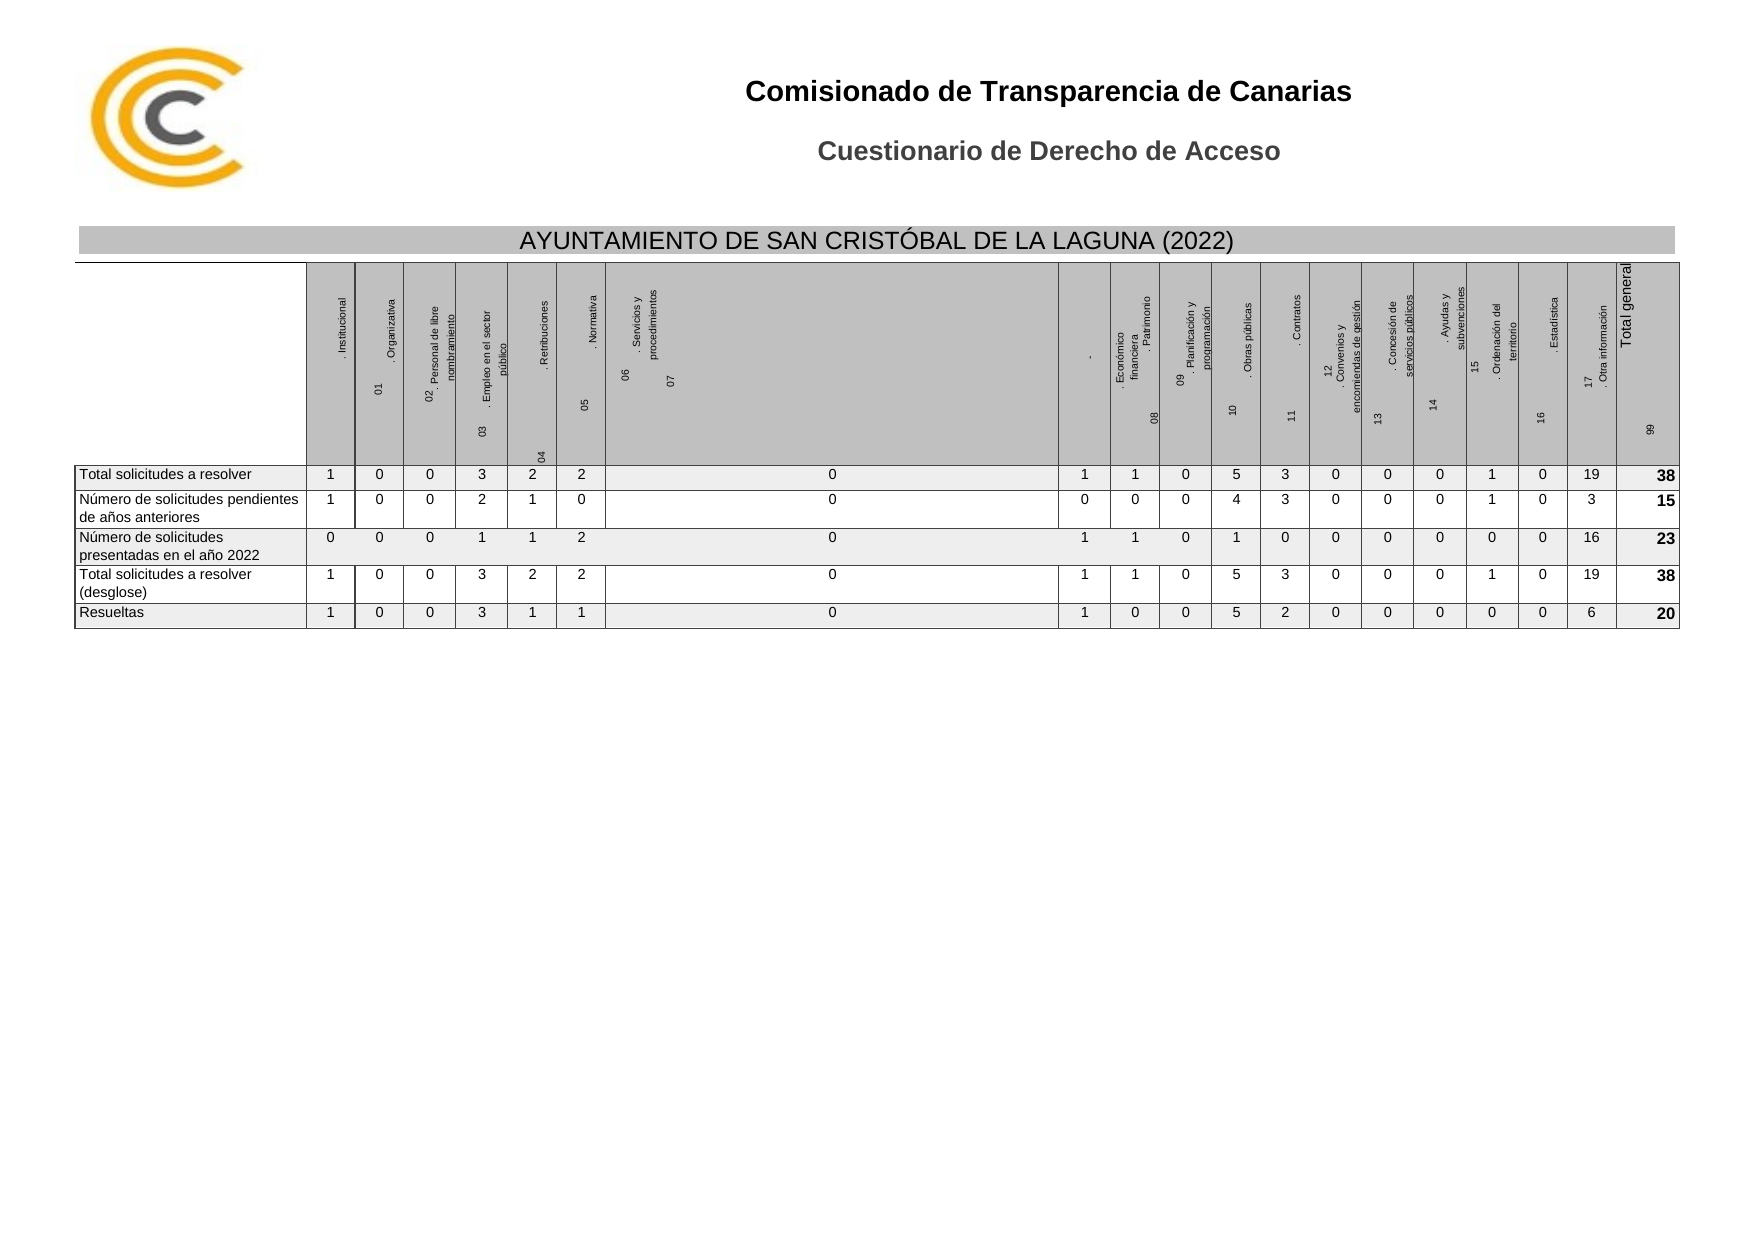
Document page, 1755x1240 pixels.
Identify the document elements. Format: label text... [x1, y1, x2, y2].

table_cell 3 [1261, 566, 1309, 602]
table_cell 3 [456, 604, 507, 627]
table_header [606, 263, 1058, 465]
table_cell 3 [1261, 466, 1309, 490]
table_cell 0 [1111, 491, 1159, 527]
table_cell 38 [1617, 566, 1679, 602]
table_header [1261, 263, 1309, 465]
table_cell 1 [1059, 466, 1110, 490]
table_cell 0 [1111, 604, 1159, 627]
table_cell 0 [1362, 491, 1413, 527]
table_cell 19 [1568, 566, 1616, 602]
table_header [404, 263, 455, 465]
table_cell 0 [1160, 604, 1211, 627]
text Comisionado de Transparencia de Canarias [263, 74, 1675, 108]
table_cell 2 [508, 566, 556, 602]
table_header [1568, 263, 1616, 465]
table_cell 1 [1467, 566, 1518, 602]
table_cell 0 [557, 491, 605, 527]
table_cell 1 [456, 529, 508, 565]
table_cell Número de solicitudes presentadas en el año 2022 [76, 529, 306, 565]
table_cell 0 [1467, 529, 1518, 565]
table_cell 0 [1467, 604, 1518, 627]
table_cell 1 [1059, 566, 1110, 602]
table_cell 0 [1414, 529, 1466, 565]
table_cell 20 [1617, 604, 1679, 627]
table_cell 1 [508, 529, 557, 565]
table_cell 3 [1261, 491, 1309, 527]
table_cell 2 [557, 566, 605, 602]
table_cell 0 [404, 491, 455, 527]
table_cell Total solicitudes a resolver [76, 466, 306, 490]
table_cell 0 [1519, 566, 1567, 602]
table_cell 0 [1059, 491, 1110, 527]
table_cell 0 [606, 604, 1058, 627]
table_cell 0 [356, 491, 403, 527]
table_cell 1 [508, 491, 556, 527]
table_cell 3 [456, 466, 507, 490]
table_cell 3 [1568, 491, 1616, 527]
table_header [1111, 263, 1159, 465]
table_cell 0 [404, 566, 455, 602]
table_header [1160, 263, 1211, 465]
table_cell 0 [1362, 604, 1413, 627]
table_cell 1 [557, 604, 605, 627]
table_header [456, 263, 507, 465]
table_header [1212, 263, 1260, 465]
table_cell 0 [1160, 566, 1211, 602]
table_cell 0 [356, 604, 403, 627]
table_cell 0 [1310, 604, 1361, 627]
table_cell 0 [1519, 491, 1567, 527]
table_header [1059, 263, 1110, 465]
table_cell 5 [1212, 466, 1260, 490]
table_cell 0 [1160, 491, 1211, 527]
table_cell 0 [606, 491, 1058, 527]
table_header [307, 263, 354, 465]
table_cell 0 [1519, 604, 1567, 627]
table_cell 0 [1362, 466, 1413, 490]
table_cell 0 [1414, 491, 1466, 527]
table_cell 23 [1617, 529, 1679, 565]
table_cell 1 [1467, 491, 1518, 527]
table_cell 1 [307, 466, 354, 490]
table_cell 0 [404, 604, 455, 627]
table_cell 3 [456, 566, 507, 602]
table_cell 1 [307, 491, 354, 527]
table_cell 0 [1362, 566, 1413, 602]
table_cell 5 [1212, 566, 1260, 602]
table_header [1310, 263, 1361, 465]
table_cell 1 [1467, 466, 1518, 490]
table_cell 0 [1519, 529, 1567, 565]
table_cell 5 [1212, 604, 1260, 627]
table_cell 0 [1414, 566, 1466, 602]
table_header [1617, 263, 1679, 465]
table_cell 0 [1310, 529, 1361, 565]
table_cell 16 [1568, 529, 1616, 565]
table_cell 0 [1261, 529, 1309, 565]
table_cell 1 [1059, 604, 1110, 627]
table_cell Total solicitudes a resolver (desglose) [76, 566, 306, 602]
table_cell 0 [1362, 529, 1413, 565]
table_cell 0 [307, 529, 355, 565]
table_header [508, 263, 556, 465]
table_cell 0 [356, 566, 403, 602]
table_header [557, 263, 605, 465]
subtitle AYUNTAMIENTO DE SAN CRISTÓBAL DE LA LAGUNA (2022) [79, 226, 1675, 254]
table_cell 0 [404, 529, 456, 565]
table_cell 1 [508, 604, 556, 627]
table_cell 1 [1111, 529, 1160, 565]
text Cuestionario de Derecho de Acceso [263, 135, 1675, 167]
table_cell Número de solicitudes pendientes de años anteriores [76, 491, 306, 527]
table_header [356, 263, 403, 465]
table_cell 2 [557, 529, 606, 565]
table_cell 1 [1212, 529, 1260, 565]
table_header [1519, 263, 1567, 465]
table_cell 1 [1111, 566, 1159, 602]
table_cell 1 [307, 604, 354, 627]
table_cell 2 [1261, 604, 1309, 627]
table_cell 0 [606, 466, 1058, 490]
table_header [1362, 263, 1413, 465]
table_cell 0 [606, 529, 1059, 565]
table_cell 0 [1414, 466, 1466, 490]
table_cell 1 [1059, 529, 1111, 565]
table_cell 0 [1519, 466, 1567, 490]
table_cell 19 [1568, 466, 1616, 490]
table_cell 0 [606, 566, 1058, 602]
table_cell 38 [1617, 466, 1679, 490]
table_header [1467, 263, 1518, 465]
table_cell 0 [1310, 491, 1361, 527]
table_cell 2 [508, 466, 556, 490]
table_cell 0 [1414, 604, 1466, 627]
table_cell 0 [404, 466, 455, 490]
table_cell 15 [1617, 491, 1679, 527]
table_header [75, 263, 306, 465]
table_cell 2 [456, 491, 507, 527]
table_cell 0 [356, 466, 403, 490]
table_cell 0 [1310, 566, 1361, 602]
table_cell Resueltas [76, 604, 306, 627]
table_cell 1 [1111, 466, 1159, 490]
table_cell 1 [307, 566, 354, 602]
table_cell 0 [1160, 466, 1211, 490]
table_cell 6 [1568, 604, 1616, 627]
table_cell 0 [1310, 466, 1361, 490]
table_header [1414, 263, 1466, 465]
table_cell 2 [557, 466, 605, 490]
table_cell 0 [355, 529, 404, 565]
table_cell 4 [1212, 491, 1260, 527]
table_cell 0 [1160, 529, 1211, 565]
